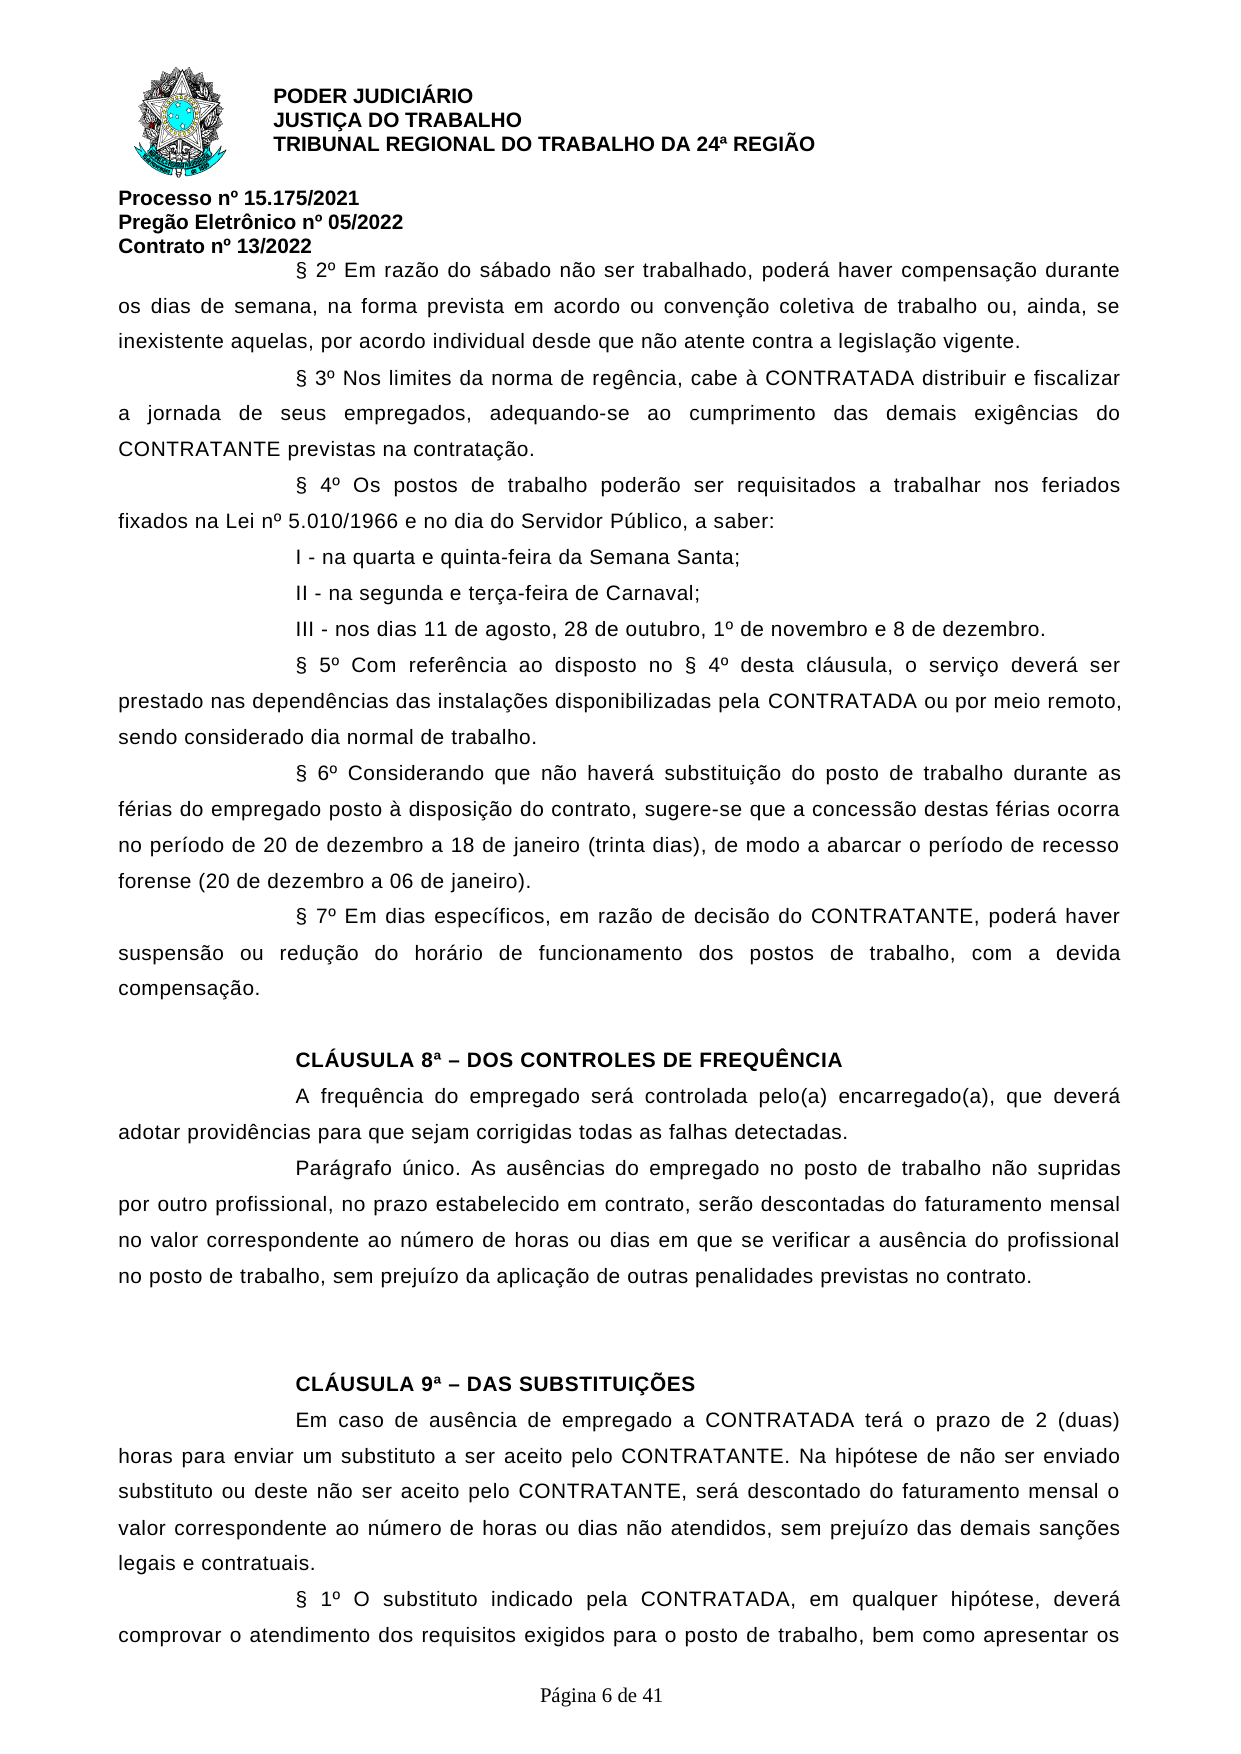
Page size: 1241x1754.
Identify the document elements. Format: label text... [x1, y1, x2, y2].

text I - na quarta e quinta-feira da Semana Santa; [118, 545, 1122, 569]
text § 5º Com referência ao disposto no § 4º desta cláusula, o serviço deverá ser prestado nas dependências das instalações disponibilizadas pela contratada ou por meio remoto, sendo considerado dia normal de trabalho. [118, 653, 1122, 749]
text A frequência do empregado será controlada pelo(a) encarregado(a), que deverá adotar providências para que sejam corrigidas todas as falhas detectadas. [118, 1084, 1122, 1144]
text § 1º O substituto indicado pela CONTRATADA, em qualquer hipótese, deverá comprovar o atendimento dos requisitos exigidos para o posto de trabalho, bem como apresentar os [118, 1587, 1122, 1647]
text § 3º Nos limites da norma de regência, cabe à CONTRATADA distribuir e fiscalizar a jornada de seus empregados, adequando-se ao cumprimento das demais exigências do CONTRATANTE previstas na contratação. [118, 365, 1122, 461]
text CLÁUSULA 8ª – DOS CONTROLES DE FREQUÊNCIA [118, 1048, 1122, 1072]
text § 6º Considerando que não haverá substituição do posto de trabalho durante as férias do empregado posto à disposição do contrato, sugere-se que a concessão destas férias ocorra no período de 20 de dezembro a 18 de janeiro (trinta dias), de modo a abarcar o período de recesso forense (20 de dezembro a 06 de janeiro). [118, 761, 1122, 892]
picture [133, 66, 228, 178]
text § 7º Em dias específicos, em razão de decisão do CONTRATANTE, poderá haver suspensão ou redução do horário de funcionamento dos postos de trabalho, com a devida compensação. [118, 904, 1122, 1000]
text CLÁUSULA 9ª – DAS SUBSTITUIÇÕES [118, 1372, 1122, 1396]
text III - nos dias 11 de agosto, 28 de outubro, 1º de novembro e 8 de dezembro. [118, 617, 1122, 641]
text § 2º Em razão do sábado não ser trabalhado, poderá haver compensação durante os dias de semana, na forma prevista em acordo ou convenção coletiva de trabalho ou, ainda, se inexistente aquelas, por acordo individual desde que não atente contra a legislação vigente. [118, 257, 1122, 353]
text § 4º Os postos de trabalho poderão ser requisitados a trabalhar nos feriados fixados na Lei nº 5.010/1966 e no dia do Servidor Público, a saber: [118, 473, 1122, 533]
text II - na segunda e terça-feira de Carnaval; [118, 581, 1122, 605]
text Parágrafo único. As ausências do empregado no posto de trabalho não supridas por outro profissional, no prazo estabelecido em contrato, serão descontadas do faturamento mensal no valor correspondente ao número de horas ou dias em que se verificar a ausência do profissional no posto de trabalho, sem prejuízo da aplicação de outras penalidades previstas no contrato. [118, 1156, 1122, 1288]
text Em caso de ausência de empregado a CONTRATADA terá o prazo de 2 (duas) horas para enviar um substituto a ser aceito pelo CONTRATANTE. Na hipótese de não ser enviado substituto ou deste não ser aceito pelo CONTRATANTE, será descontado do faturamento mensal o valor correspondente ao número de horas ou dias não atendidos, sem prejuízo das demais sanções legais e contratuais. [118, 1407, 1122, 1575]
